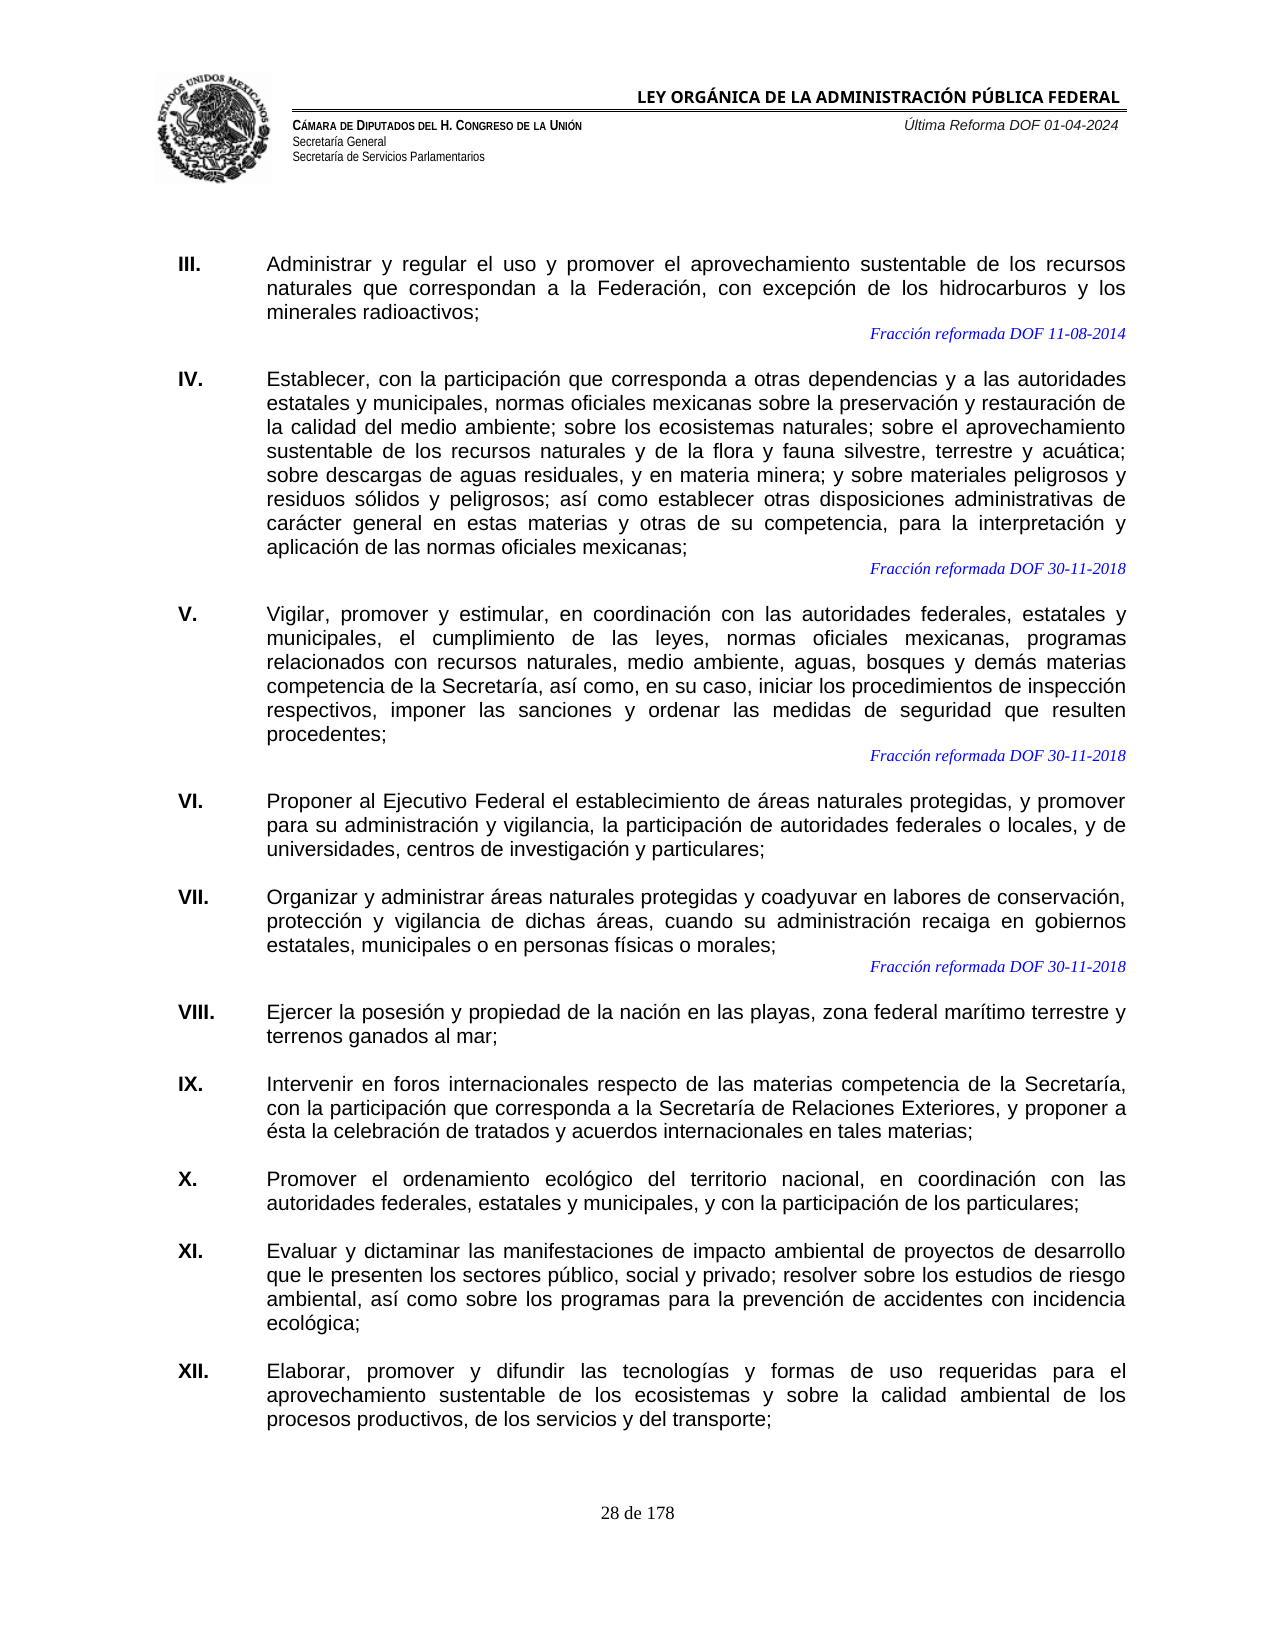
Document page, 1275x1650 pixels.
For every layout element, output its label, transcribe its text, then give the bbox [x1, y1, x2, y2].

text XII. Elaborar, promover y difundir las tecnologías y formas de uso requeridas para el aprovechamiento sustentable de los ecosistemas y sobre la calidad ambiental de los procesos productivos, de los servicios y del transporte; [178, 1359, 1127, 1431]
text VIII. Ejercer la posesión y propiedad de la nación en las playas, zona federal marítimo terrestre y terrenos ganados al mar; [178, 999, 1127, 1047]
text IV. Establecer, con la participación que corresponda a otras dependencias y a las autoridades estatales y municipales, normas oficiales mexicanas sobre la preservación y restauración de la calidad del medio ambiente; sobre los ecosistemas naturales; sobre el aprovechamiento sustentable de los recursos naturales y de la flora y fauna silvestre, terrestre y acuática; sobre descargas de aguas residuales, y en materia minera; y sobre materiales peligrosos y residuos sólidos y peligrosos; así como establecer otras disposiciones administrativas de carácter general en estas materias y otras de su competencia, para la interpretación y aplicación de las normas oficiales mexicanas; [178, 367, 1127, 559]
text VII. Organizar y administrar áreas naturales protegidas y coadyuvar en labores de conservación, protección y vigilancia de dichas áreas, cuando su administración recaiga en gobiernos estatales, municipales o en personas físicas o morales; [178, 884, 1127, 956]
text III. Administrar y regular el uso y promover el aprovechamiento sustentable de los recursos naturales que correspondan a la Federación, con excepción de los hidrocarburos y los minerales radioactivos; [178, 252, 1127, 324]
text Fracción reformada DOF 11-08-2014 [178, 324, 1127, 343]
text IX. Intervenir en foros internacionales respecto de las materias competencia de la Secretaría, con la participación que corresponda a la Secretaría de Relaciones Exteriores, y proponer a ésta la celebración de tratados y acuerdos internacionales en tales materias; [178, 1071, 1127, 1143]
text Fracción reformada DOF 30-11-2018 [178, 559, 1127, 578]
text V. Vigilar, promover y estimular, en coordinación con las autoridades federales, estatales y municipales, el cumplimiento de las leyes, normas oficiales mexicanas, programas relacionados con recursos naturales, medio ambiente, aguas, bosques y demás materias competencia de la Secretaría, así como, en su caso, iniciar los procedimientos de inspección respectivos, imponer las sanciones y ordenar las medidas de seguridad que resulten procedentes; [178, 602, 1127, 746]
text Fracción reformada DOF 30-11-2018 [178, 956, 1127, 976]
text VI. Proponer al Ejecutivo Federal el establecimiento de áreas naturales protegidas, y promover para su administración y vigilancia, la participación de autoridades federales o locales, y de universidades, centros de investigación y particulares; [178, 789, 1127, 861]
text X. Promover el ordenamiento ecológico del territorio nacional, en coordinación con las autoridades federales, estatales y municipales, y con la participación de los particulares; [178, 1167, 1127, 1215]
text XI. Evaluar y dictaminar las manifestaciones de impacto ambiental de proyectos de desarrollo que le presenten los sectores público, social y privado; resolver sobre los estudios de riesgo ambiental, así como sobre los programas para la prevención de accidentes con incidencia ecológica; [178, 1239, 1127, 1335]
text Fracción reformada DOF 30-11-2018 [178, 746, 1127, 765]
